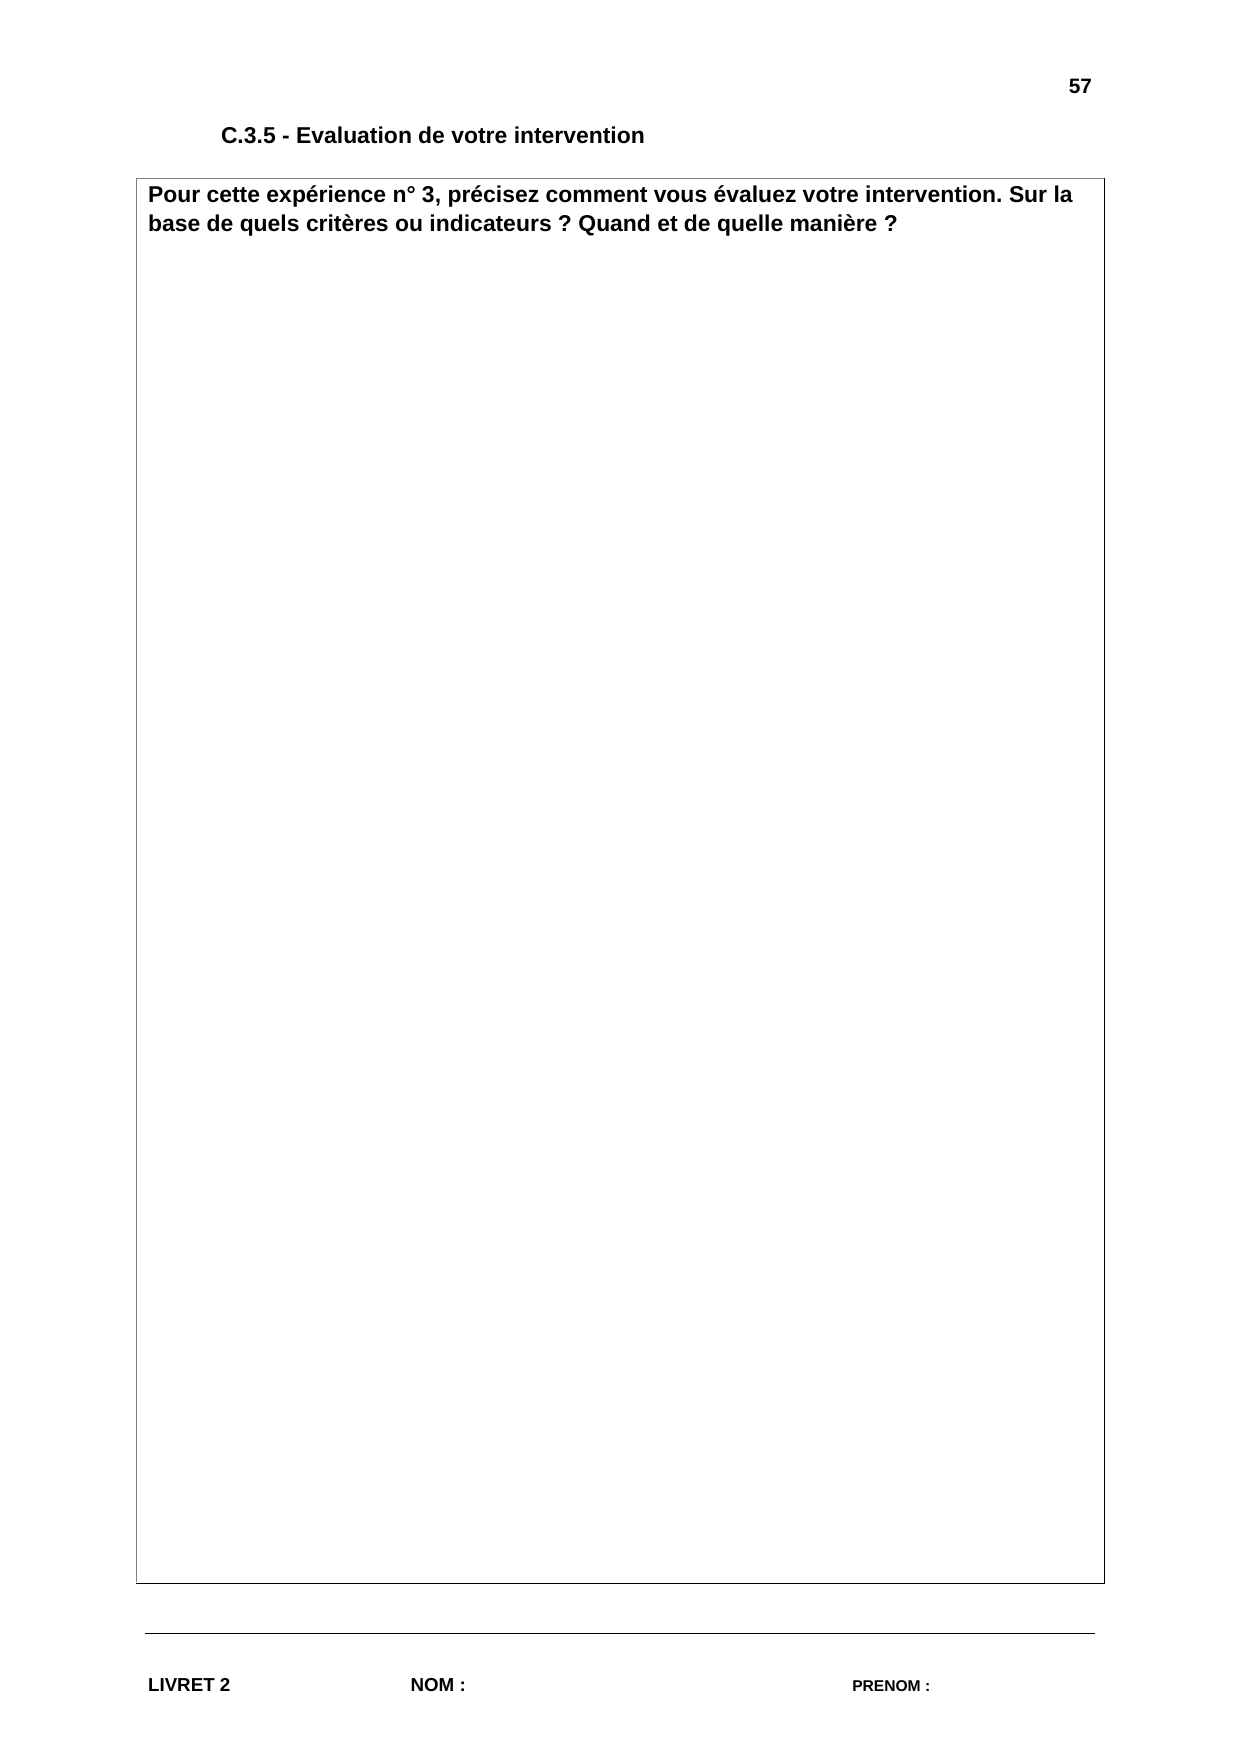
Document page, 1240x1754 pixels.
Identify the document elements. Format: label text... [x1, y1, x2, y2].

text 57 [1069, 74, 1093, 98]
text C.3.5 - Evaluation de votre intervention [221, 122, 1093, 148]
text LIVRET 2 NOM : PRENOM : [148, 1672, 1093, 1696]
